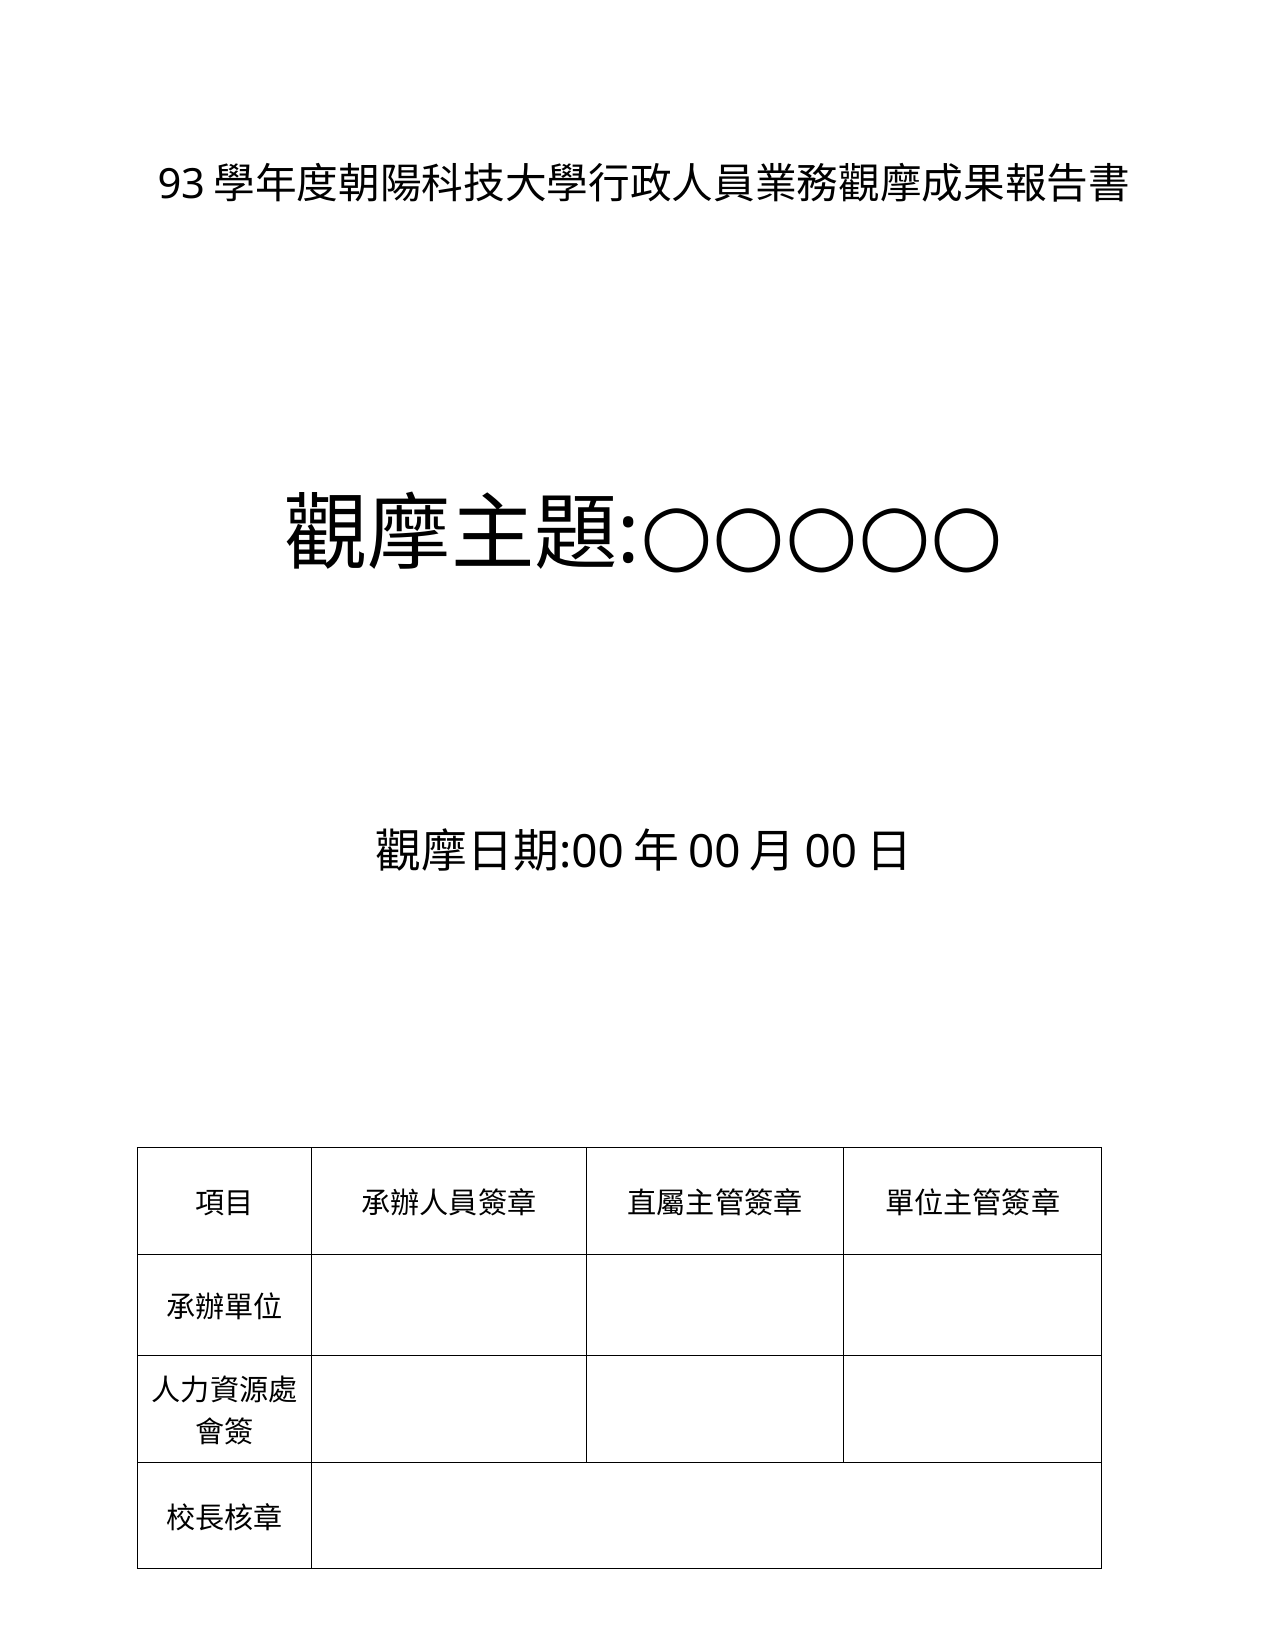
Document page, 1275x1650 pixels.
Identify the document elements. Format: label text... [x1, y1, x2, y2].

table_header 單位主管簽章 [844, 1148, 1101, 1254]
table_cell [844, 1356, 1101, 1462]
table_cell 校長核章 [138, 1463, 311, 1568]
text 93學年度朝陽科技大學行政人員業務觀摩成果報告書 [137, 150, 1150, 211]
table_cell [312, 1255, 586, 1355]
text 觀摩日期:00年00月00日 [137, 814, 1150, 881]
text 觀摩主題:○○○○○ [137, 466, 1150, 587]
table_cell [587, 1356, 843, 1462]
table_cell [312, 1463, 1101, 1568]
table_header 承辦人員簽章 [312, 1148, 586, 1254]
table_header 直屬主管簽章 [587, 1148, 843, 1254]
table_cell [844, 1255, 1101, 1355]
table_cell [587, 1255, 843, 1355]
table_header 項目 [138, 1148, 311, 1254]
table_cell [312, 1356, 586, 1462]
table_cell 承辦單位 [138, 1255, 311, 1355]
table_cell 人力資源處會簽 [138, 1356, 311, 1462]
